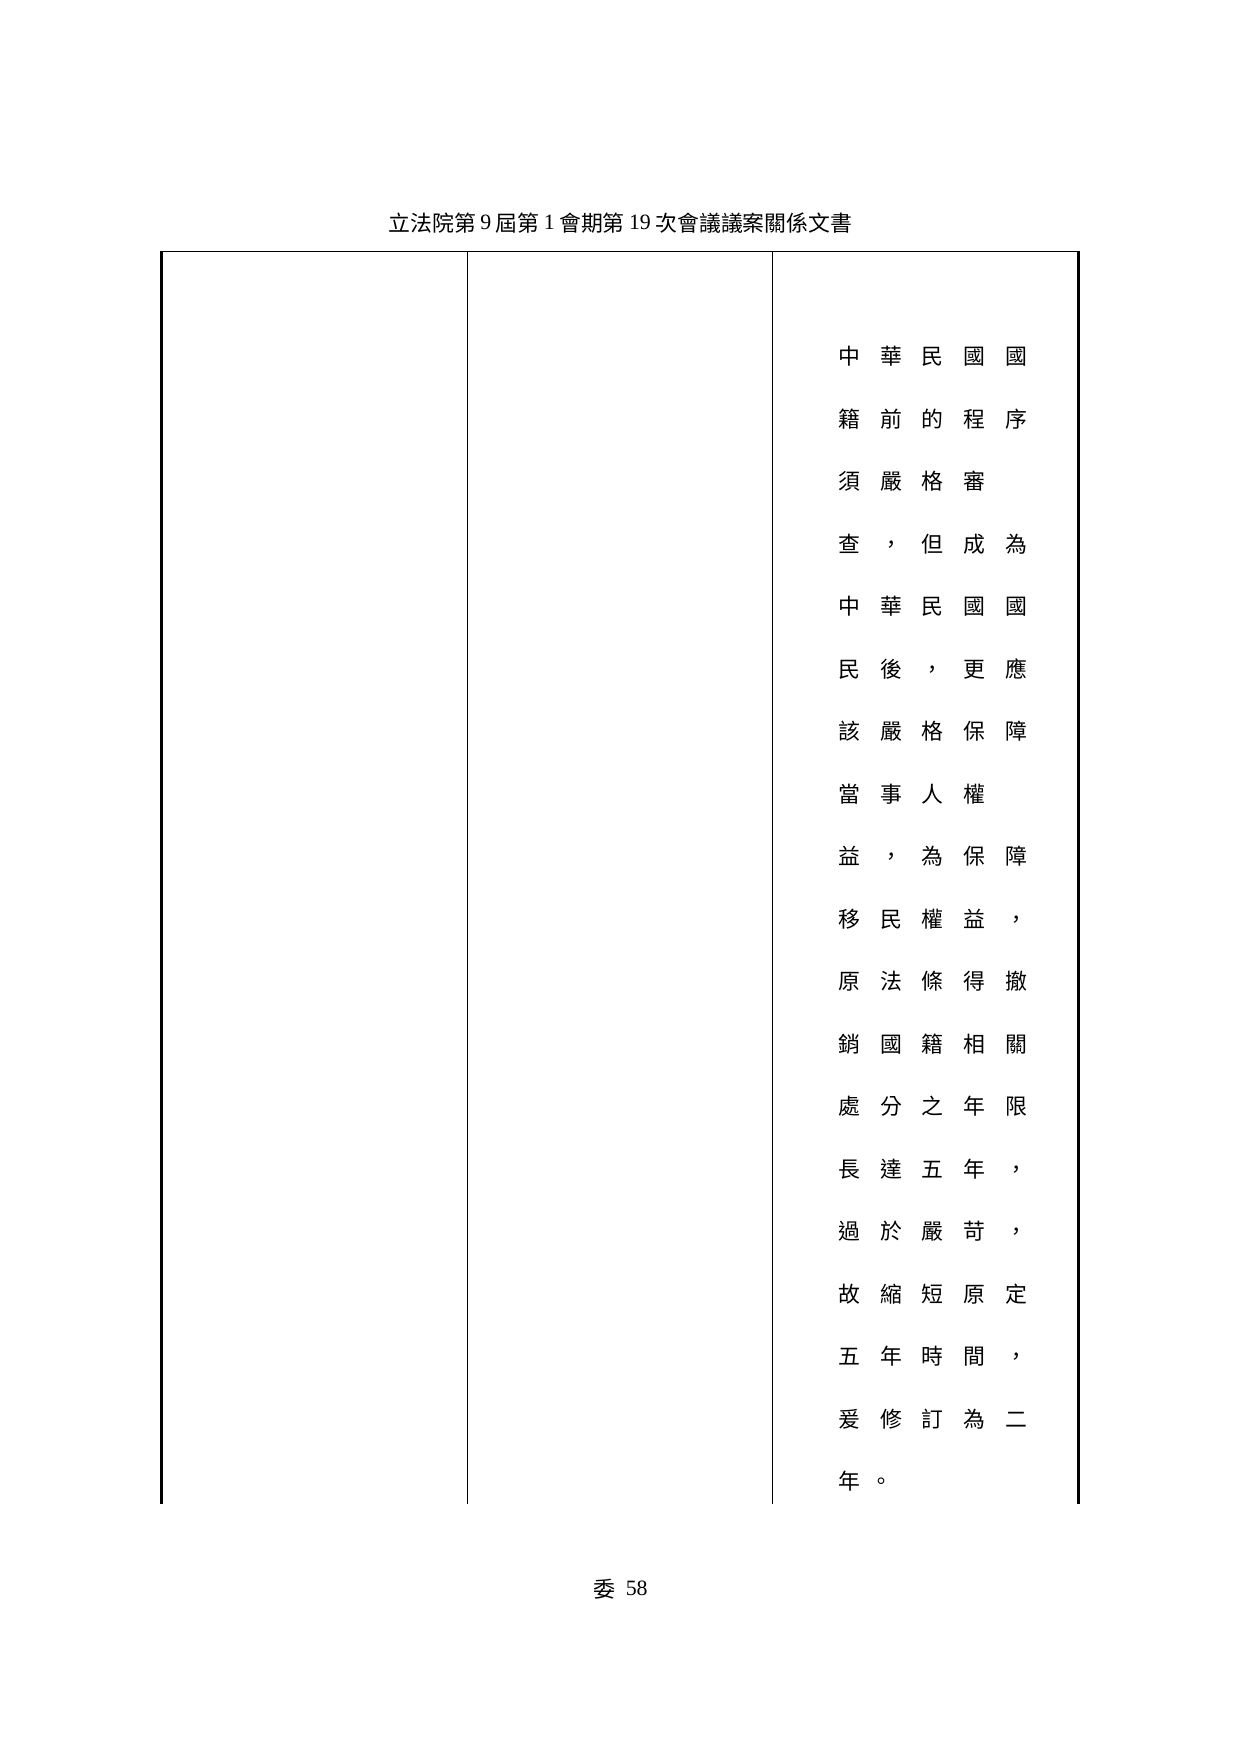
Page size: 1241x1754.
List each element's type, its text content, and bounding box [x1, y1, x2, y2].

table_cell [163, 252, 467, 1504]
table_cell 中華民國國籍前的程序須嚴格審查，但成為中華民國國民後，更應該嚴格保障當事人權益，為保障移民權益，原法條得撤銷國籍相關處分之年限長達五年，過於嚴苛，故縮短原定五年時間，爰修訂為二年。 [773, 252, 1077, 1504]
table_cell [468, 252, 772, 1504]
